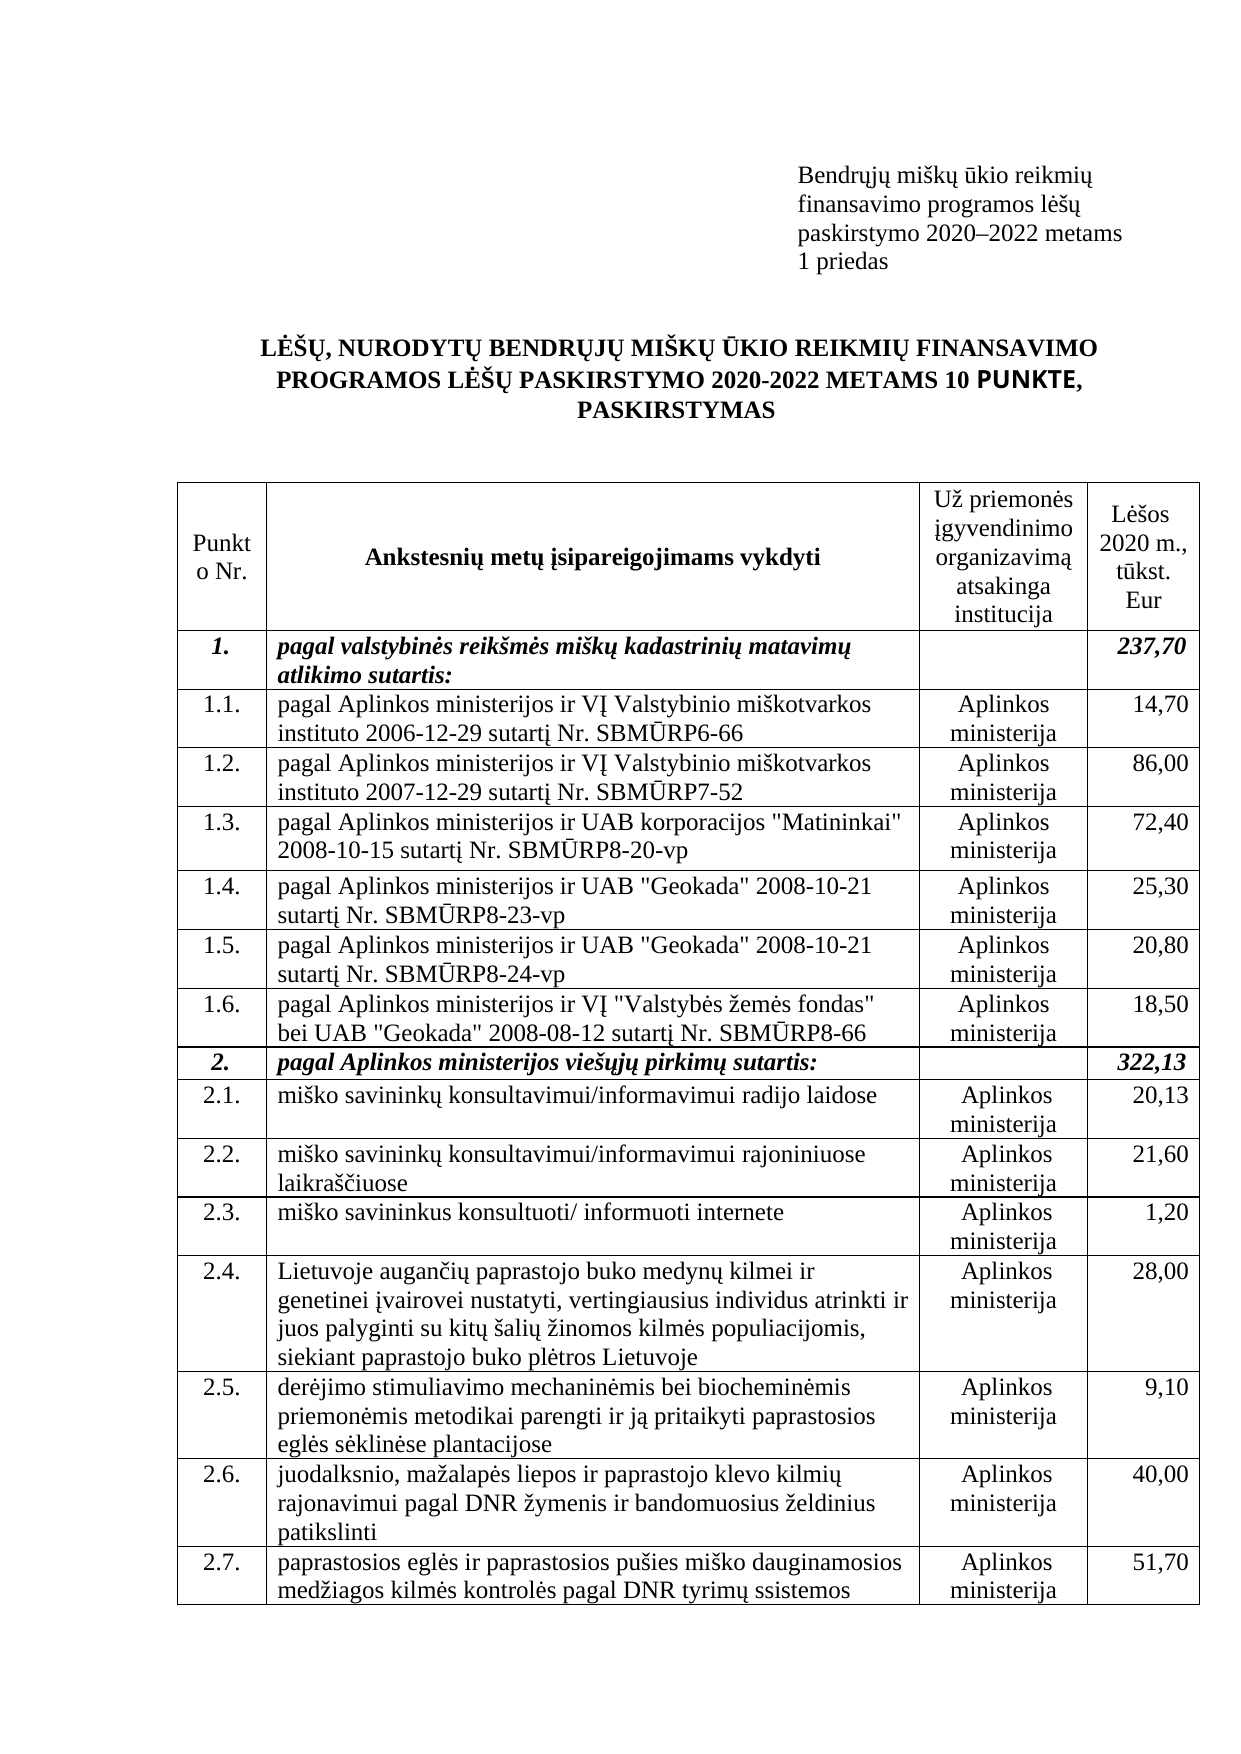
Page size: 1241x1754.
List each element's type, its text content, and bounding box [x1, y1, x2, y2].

table_cell Aplinkos ministerija [920, 1256, 1087, 1371]
table_cell 2.5. [178, 1372, 266, 1458]
table_cell pagal Aplinkos ministerijos viešųjų pirkimų sutartis: [267, 1048, 919, 1079]
table_cell 86,00 [1088, 748, 1199, 806]
table_cell pagal Aplinkos ministerijos ir UAB "Geokada" 2008-10-21 sutartį Nr. SBMŪRP8-23-vp [267, 871, 919, 929]
table_header Už priemonės įgyvendinimo organizavimą atsakinga institucija [920, 483, 1087, 630]
table_cell pagal Aplinkos ministerijos ir UAB korporacijos "Matininkai" 2008-10-15 sutartį Nr. SBMŪRP8-20-vp [267, 807, 919, 870]
table_cell Aplinkos ministerija [920, 1547, 1087, 1604]
table_cell pagal Aplinkos ministerijos ir VĮ Valstybinio miškotvarkos instituto 2007-12-29 sutartį Nr. SBMŪRP7-52 [267, 748, 919, 806]
table_cell 51,70 [1088, 1547, 1199, 1604]
table_cell 14,70 [1088, 690, 1199, 747]
table_cell 1.4. [178, 871, 266, 929]
table_cell pagal Aplinkos ministerijos ir VĮ "Valstybės žemės fondas" bei UAB "Geokada" 2008-08-12 sutartį Nr. SBMŪRP8-66 [267, 989, 919, 1046]
table_cell miško savininkų konsultavimui/informavimui rajoniniuose laikraščiuose [267, 1139, 919, 1196]
table_cell 20,13 [1088, 1080, 1199, 1138]
table_cell 1.6. [178, 989, 266, 1046]
table_cell 25,30 [1088, 871, 1199, 929]
table_cell 322,13 [1088, 1048, 1199, 1079]
table_cell 1.3. [178, 807, 266, 870]
table_cell 28,00 [1088, 1256, 1199, 1371]
table_cell 1.5. [178, 930, 266, 988]
table_cell Lietuvoje augančių paprastojo buko medynų kilmei ir genetinei įvairovei nustatyti, vertingiausius individus atrinkti ir juos palyginti su kitų šalių žinomos kilmės populiacijomis, siekiant paprastojo buko plėtros Lietuvoje [267, 1256, 919, 1371]
table_cell 40,00 [1088, 1459, 1199, 1546]
table_cell 2. [178, 1048, 266, 1079]
table_cell 2.4. [178, 1256, 266, 1371]
table_header Lėšos 2020 m., tūkst. Eur [1088, 483, 1199, 630]
text finansavimo programos lėšų [797, 189, 1181, 218]
table_cell pagal Aplinkos ministerijos ir VĮ Valstybinio miškotvarkos instituto 2006-12-29 sutartį Nr. SBMŪRP6-66 [267, 690, 919, 747]
table_cell paprastosios eglės ir paprastosios pušies miško dauginamosios medžiagos kilmės kontrolės pagal DNR tyrimų ssistemos [267, 1547, 919, 1604]
table_cell 237,70 [1088, 631, 1199, 688]
table_cell 1. [178, 631, 266, 688]
table_header Ankstesnių metų įsipareigojimams vykdyti [267, 483, 919, 630]
table_cell 1.2. [178, 748, 266, 806]
table_cell 1.1. [178, 690, 266, 747]
table_cell [920, 1048, 1087, 1079]
table_cell juodalksnio, mažalapės liepos ir paprastojo klevo kilmių rajonavimui pagal DNR žymenis ir bandomuosius želdinius patikslinti [267, 1459, 919, 1546]
table_cell Aplinkos ministerija [920, 1372, 1087, 1458]
text paskirstymo 2020–2022 metams [797, 218, 1181, 246]
table_cell 2.6. [178, 1459, 266, 1546]
table_cell Aplinkos ministerija [920, 807, 1087, 870]
table_cell pagal valstybinės reikšmės miškų kadastrinių matavimų atlikimo sutartis: [267, 631, 919, 688]
table_cell Aplinkos ministerija [920, 989, 1087, 1046]
table_cell miško savininkų konsultavimui/informavimui radijo laidose [267, 1080, 919, 1138]
table_cell [920, 631, 1087, 688]
table_cell Aplinkos ministerija [920, 930, 1087, 988]
text 1 priedas [797, 246, 1181, 275]
table_cell 1,20 [1088, 1198, 1199, 1255]
table_cell 72,40 [1088, 807, 1199, 870]
table_cell Aplinkos ministerija [920, 871, 1087, 929]
table_cell derėjimo stimuliavimo mechaninėmis bei biocheminėmis priemonėmis metodikai parengti ir ją pritaikyti paprastosios eglės sėklinėse plantacijose [267, 1372, 919, 1458]
table_cell 9,10 [1088, 1372, 1199, 1458]
table_cell Aplinkos ministerija [920, 1080, 1087, 1138]
table_cell Aplinkos ministerija [920, 690, 1087, 747]
table_cell 2.7. [178, 1547, 266, 1604]
table_header Punkto Nr. [178, 483, 266, 630]
table_cell miško savininkus konsultuoti/ informuoti internete [267, 1198, 919, 1255]
table_cell Aplinkos ministerija [920, 748, 1087, 806]
table_cell 2.1. [178, 1080, 266, 1138]
table_cell 2.2. [178, 1139, 266, 1196]
text LĖŠŲ, NURODYTŲ BENDRŲJŲ MIŠKŲ ŪKIO REIKMIŲ FINANSAVIMO PROGRAMOS LĖŠŲ PASKIRSTYMO 2020-2022 METAMS 10 punkte, PASKIRSTYMAS [177, 333, 1181, 424]
text Bendrųjų miškų ūkio reikmių [797, 160, 1181, 189]
table_cell Aplinkos ministerija [920, 1139, 1087, 1196]
table_cell pagal Aplinkos ministerijos ir UAB "Geokada" 2008-10-21 sutartį Nr. SBMŪRP8-24-vp [267, 930, 919, 988]
table_cell 2.3. [178, 1198, 266, 1255]
table_cell 18,50 [1088, 989, 1199, 1046]
table_cell Aplinkos ministerija [920, 1198, 1087, 1255]
table_cell 21,60 [1088, 1139, 1199, 1196]
table_cell Aplinkos ministerija [920, 1459, 1087, 1546]
table_cell 20,80 [1088, 930, 1199, 988]
